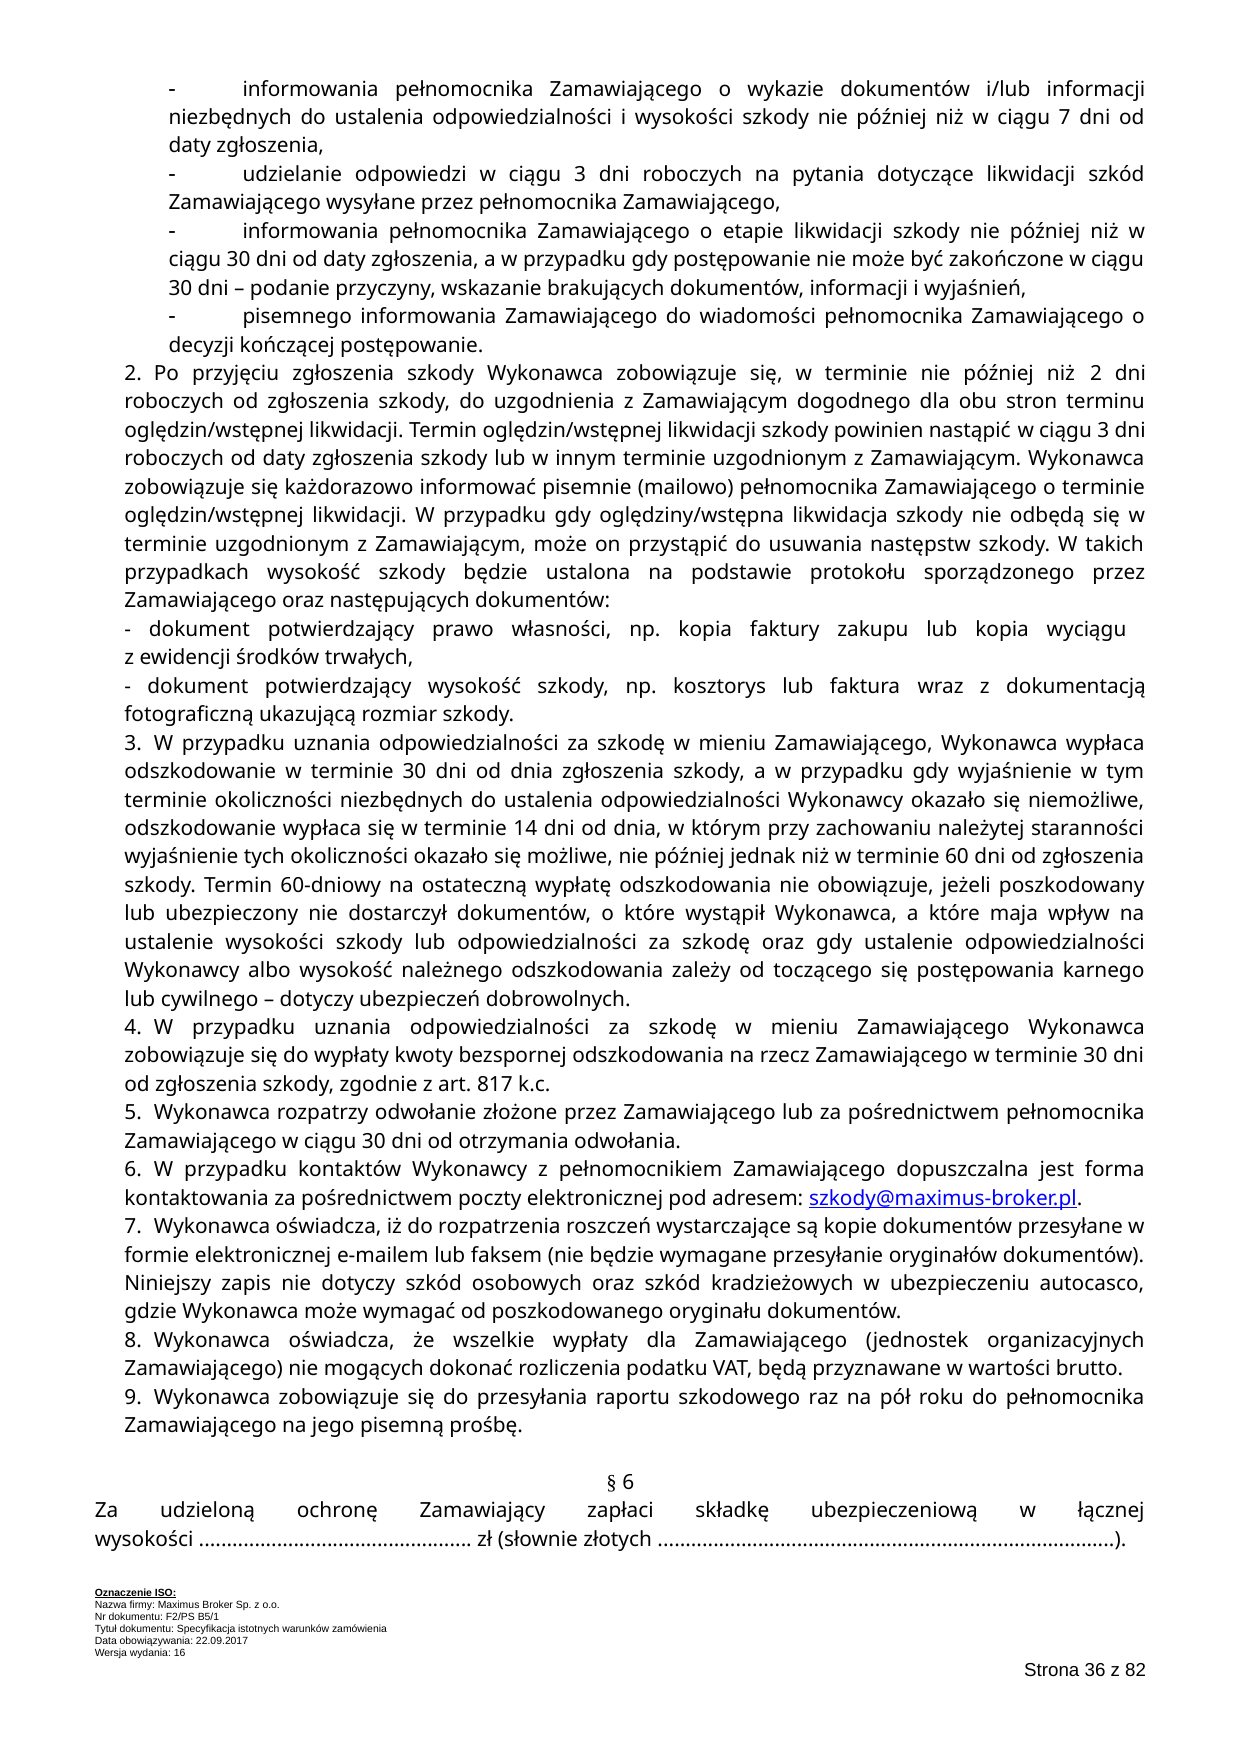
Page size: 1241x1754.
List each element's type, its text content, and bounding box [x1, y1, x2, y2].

list Wykonawca zobowiązuje się do przesyłania raportu szkodowego raz na pół roku do pełnomocnika Zamawiającego na jego pisemną prośbę. [124, 1382, 1146, 1439]
list W przypadku uznania odpowiedzialności za szkodę w mieniu Zamawiającego, Wykonawca wypłaca odszkodowanie w terminie 30 dni od dnia zgłoszenia szkody, a w przypadku gdy wyjaśnienie w tym terminie okoliczności niezbędnych do ustalenia odpowiedzialności Wykonawcy okazało się niemożliwe, odszkodowanie wypłaca się w terminie 14 dni od dnia, w którym przy zachowaniu należytej staranności wyjaśnienie tych okoliczności okazało się możliwe, nie później jednak niż w terminie 60 dni od zgłoszenia szkody. Termin 60-dniowy na ostateczną wypłatę odszkodowania nie obowiązuje, jeżeli poszkodowany lub ubezpieczony nie dostarczył dokumentów, o które wystąpił Wykonawca, a które maja wpływ na ustalenie wysokości szkody lub odpowiedzialności za szkodę oraz gdy ustalenie odpowiedzialności Wykonawcy albo wysokość należnego odszkodowania zależy od toczącego się postępowania karnego lub cywilnego – dotyczy ubezpieczeń dobrowolnych. [124, 728, 1146, 1012]
list Wykonawca oświadcza, że wszelkie wypłaty dla Zamawiającego (jednostek organizacyjnych Zamawiającego) nie mogących dokonać rozliczenia podatku VAT, będą przyznawane w wartości brutto. [124, 1325, 1146, 1382]
text - dokument potwierdzający prawo własności, np. kopia faktury zakupu lub kopia wyciągu z ewidencji środków trwałych, [124, 614, 1146, 671]
list informowania pełnomocnika Zamawiającego o etapie likwidacji szkody nie później niż w ciągu 30 dni od daty zgłoszenia, a w przypadku gdy postępowanie nie może być zakończone w ciągu 30 dni – podanie przyczyny, wskazanie brakujących dokumentów, informacji i wyjaśnień, [168, 216, 1146, 301]
list W przypadku uznania odpowiedzialności za szkodę w mieniu Zamawiającego Wykonawca zobowiązuje się do wypłaty kwoty bezspornej odszkodowania na rzecz Zamawiającego w terminie 30 dni od zgłoszenia szkody, zgodnie z art. 817 k.c. [124, 1012, 1146, 1097]
text Za udzieloną ochronę Zamawiający zapłaci składkę ubezpieczeniową w łącznej wysokości ................................................. zł (słownie złotych ..................................................................................). [94, 1496, 1146, 1552]
list Wykonawca oświadcza, iż do rozpatrzenia roszczeń wystarczające są kopie dokumentów przesyłane w formie elektronicznej e-mailem lub faksem (nie będzie wymagane przesyłanie oryginałów dokumentów). Niniejszy zapis nie dotyczy szkód osobowych oraz szkód kradzieżowych w ubezpieczeniu autocasco, gdzie Wykonawca może wymagać od poszkodowanego oryginału dokumentów. [124, 1211, 1146, 1325]
list W przypadku kontaktów Wykonawcy z pełnomocnikiem Zamawiającego dopuszczalna jest forma kontaktowania za pośrednictwem poczty elektronicznej pod adresem: szkody@maximus-broker.pl. [124, 1154, 1146, 1211]
list Po przyjęciu zgłoszenia szkody Wykonawca zobowiązuje się, w terminie nie później niż 2 dni roboczych od zgłoszenia szkody, do uzgodnienia z Zamawiającym dogodnego dla obu stron terminu oględzin/wstępnej likwidacji. Termin oględzin/wstępnej likwidacji szkody powinien nastąpić w ciągu 3 dni roboczych od daty zgłoszenia szkody lub w innym terminie uzgodnionym z Zamawiającym. Wykonawca zobowiązuje się każdorazowo informować pisemnie (mailowo) pełnomocnika Zamawiającego o terminie oględzin/wstępnej likwidacji. W przypadku gdy oględziny/wstępna likwidacja szkody nie odbędą się w terminie uzgodnionym z Zamawiającym, może on przystąpić do usuwania następstw szkody. W takich przypadkach wysokość szkody będzie ustalona na podstawie protokołu sporządzonego przez Zamawiającego oraz następujących dokumentów: [124, 358, 1146, 614]
list udzielanie odpowiedzi w ciągu 3 dni roboczych na pytania dotyczące likwidacji szkód Zamawiającego wysyłane przez pełnomocnika Zamawiającego, [168, 159, 1146, 216]
list Wykonawca rozpatrzy odwołanie złożone przez Zamawiającego lub za pośrednictwem pełnomocnika Zamawiającego w ciągu 30 dni od otrzymania odwołania. [124, 1097, 1146, 1154]
list pisemnego informowania Zamawiającego do wiadomości pełnomocnika Zamawiającego o decyzji kończącej postępowanie. [168, 301, 1146, 358]
text - dokument potwierdzający wysokość szkody, np. kosztorys lub faktura wraz z dokumentacją fotograficzną ukazującą rozmiar szkody. [124, 671, 1146, 728]
text § 6 [94, 1467, 1146, 1496]
list informowania pełnomocnika Zamawiającego o wykazie dokumentów i/lub informacji niezbędnych do ustalenia odpowiedzialności i wysokości szkody nie później niż w ciągu 7 dni od daty zgłoszenia, [168, 74, 1146, 159]
